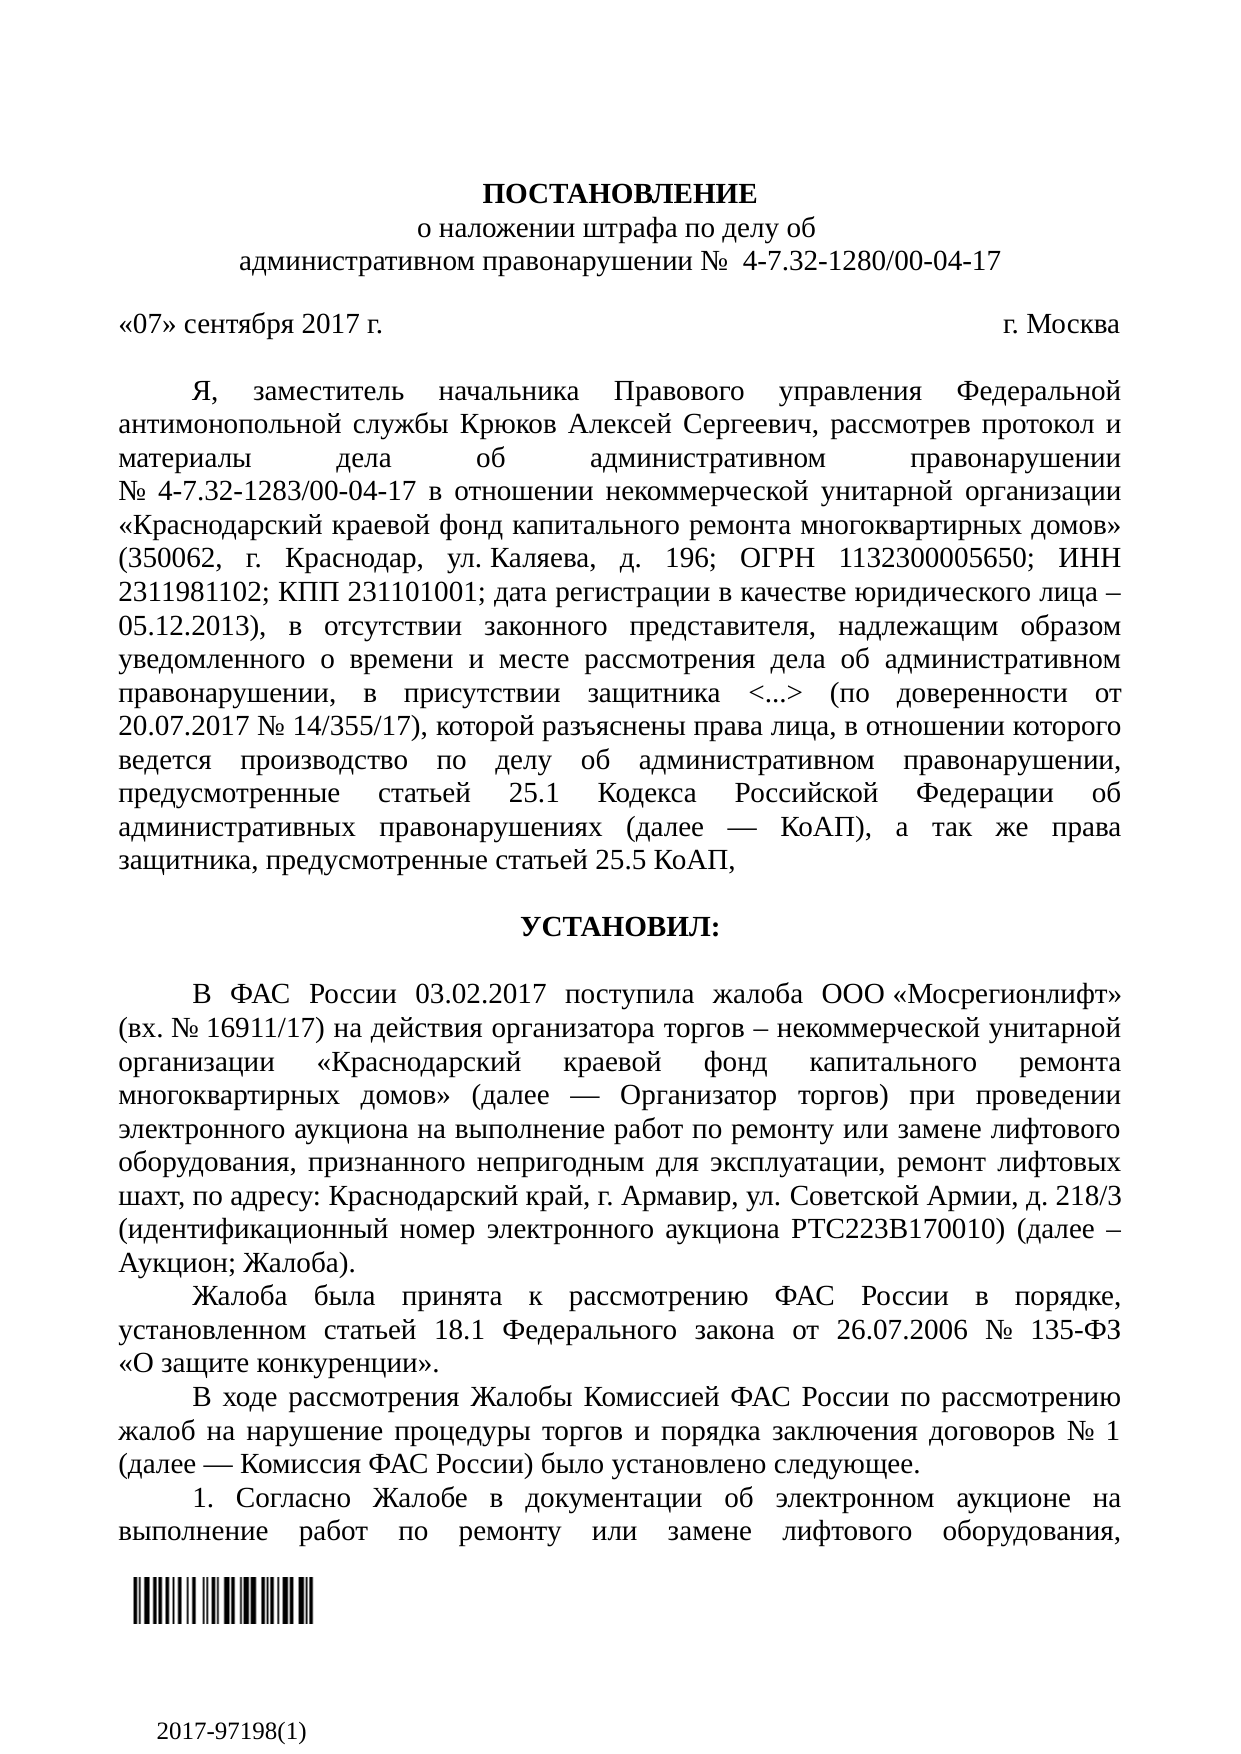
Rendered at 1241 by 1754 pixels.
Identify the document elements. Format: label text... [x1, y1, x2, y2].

text ПОСТАНОВЛЕНИЕ [118, 176, 1122, 210]
text Жалоба была принята к рассмотрению ФАС России в порядке, установленном статьей 18.1 Федерального закона от 26.07.2006 № 135-ФЗ «О защите конкуренции». [118, 1278, 1122, 1379]
text УСТАНОВИЛ: [118, 909, 1122, 943]
picture [118, 1577, 331, 1624]
text 1. Согласно Жалобе в документации об электронном аукционе на выполнение работ по ремонту или замене лифтового оборудования, [118, 1480, 1122, 1547]
text о наложении штрафа по делу об [118, 210, 1122, 243]
text административном правонарушении № 4-7.32-1280/00-04-17 [118, 243, 1122, 277]
text В ФАС России 03.02.2017 поступила жалоба ООО «Мосрегионлифт» (вх. № 16911/17) на действия организатора торгов – некоммерческой унитарной организации «Краснодарский краевой фонд капитального ремонта многоквартирных домов» (далее — Организатор торгов) при проведении электронного аукциона на выполнение работ по ремонту или замене лифтового оборудования, признанного непригодным для эксплуатации, ремонт лифтовых шахт, по адресу: Краснодарский край, г. Армавир, ул. Советской Армии, д. 218/3 (идентификационный номер электронного аукциона РТС223В170010) (далее – Аукцион; Жалоба). [118, 977, 1122, 1278]
text В ходе рассмотрения Жалобы Комиссией ФАС России по рассмотрению жалоб на нарушение процедуры торгов и порядка заключения договоров № 1 (далее — Комиссия ФАС России) было установлено следующее. [118, 1379, 1122, 1480]
text Я, заместитель начальника Правового управления Федеральной антимонопольной службы Крюков Алексей Сергеевич, рассмотрев протокол и материалы дела об административном правонарушении № 4-7.32-1283/00-04-17 в отношении некоммерческой унитарной организации «Краснодарский краевой фонд капитального ремонта многоквартирных домов» (350062, г. Краснодар, ул. Каляева, д. 196; ОГРН 1132300005650; ИНН 2311981102; КПП 231101001; дата регистрации в качестве юридического лица – 05.12.2013), в отсутствии законного представителя, надлежащим образом уведомленного о времени и месте рассмотрения дела об административном правонарушении, в присутствии защитника <...> (по доверенности от 20.07.2017 № 14/355/17), которой разъяснены права лица, в отношении которого ведется производство по делу об административном правонарушении, предусмотренные статьей 25.1 Кодекса Российской Федерации об административных правонарушениях (далее — КоАП), а так же права защитника, предусмотренные статьей 25.5 КоАП, [118, 373, 1122, 876]
text «07» сентября 2017 г. г. Москва [118, 306, 1122, 339]
